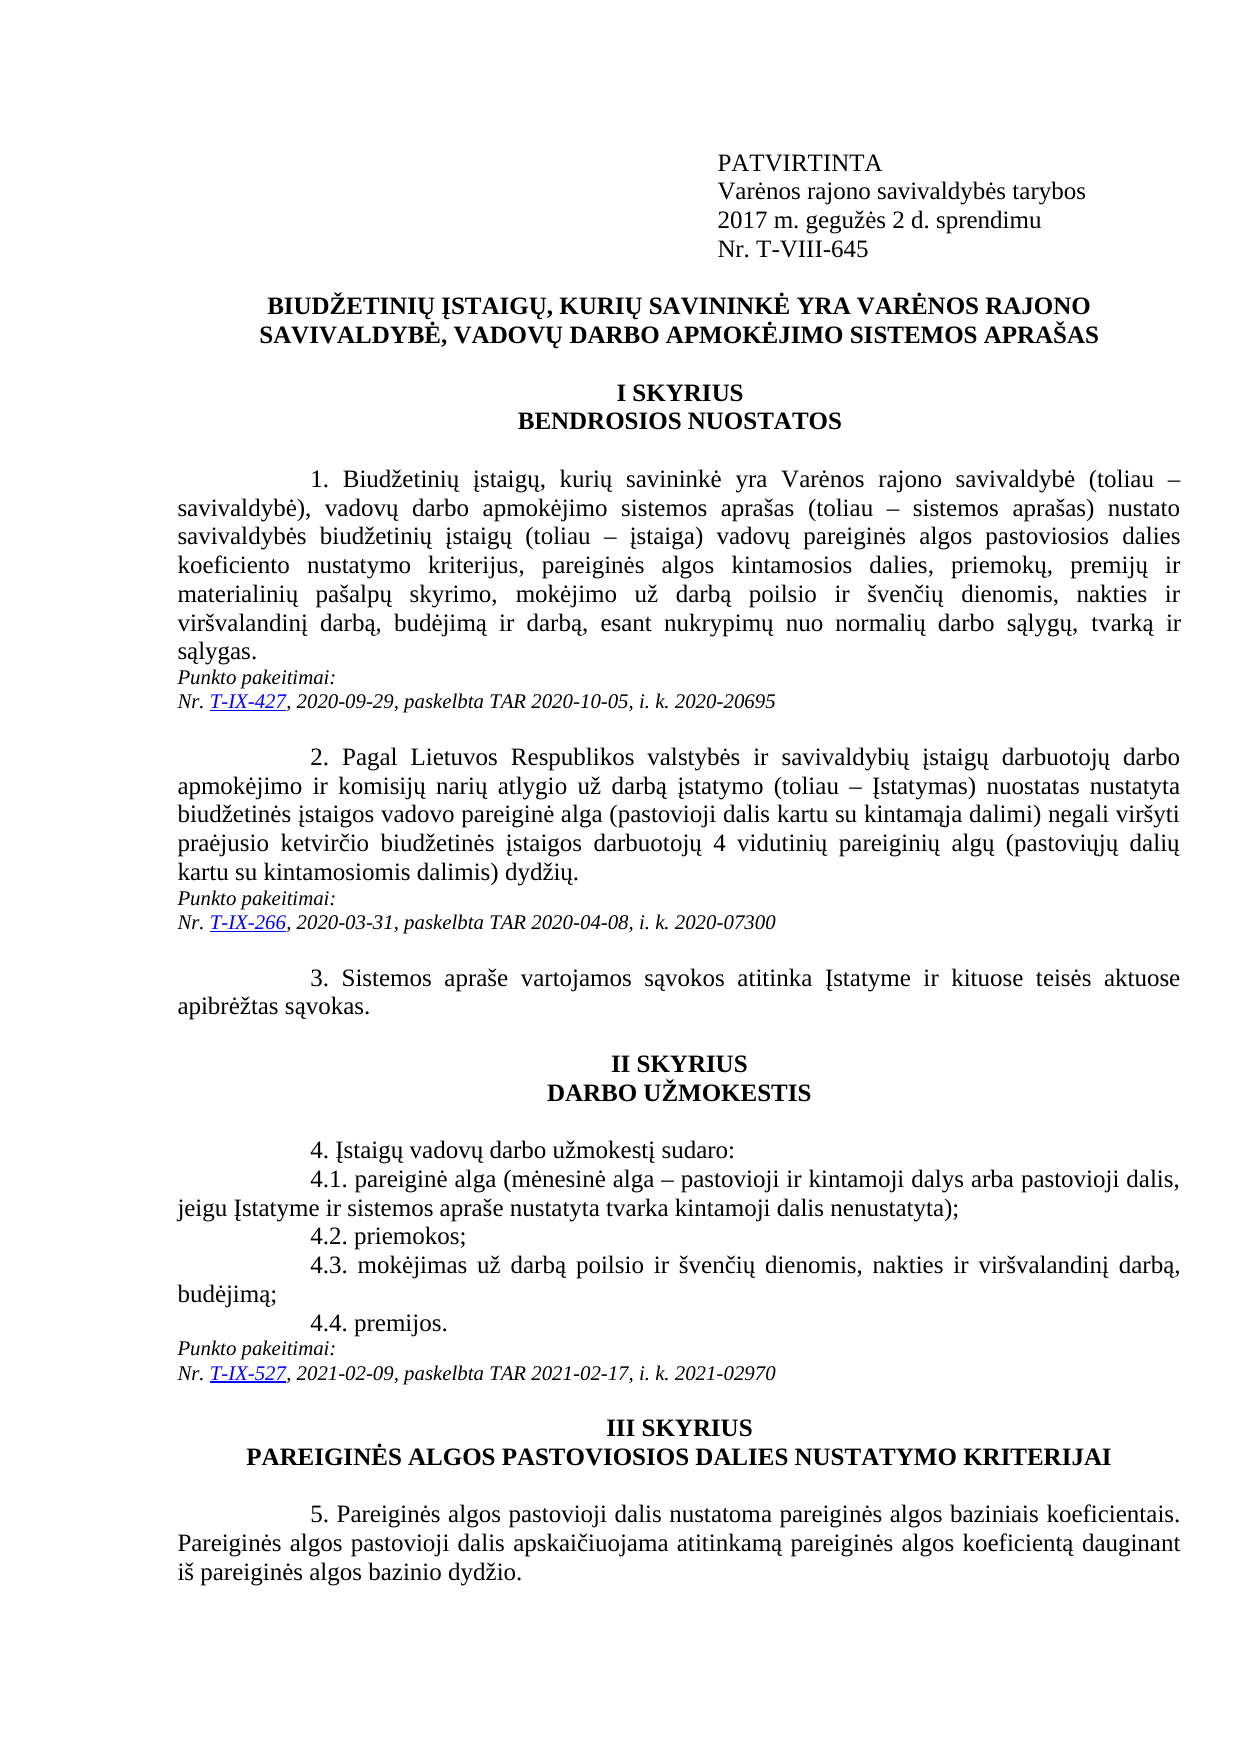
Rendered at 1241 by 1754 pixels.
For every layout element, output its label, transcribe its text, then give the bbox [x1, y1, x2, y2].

text II SKYRIUS [177, 1049, 1181, 1078]
text PATVIRTINTA [582, 148, 1181, 176]
text 4.2. priemokos; [177, 1221, 1181, 1250]
text III SKYRIUS [177, 1413, 1181, 1442]
text BENDROSIOS NUOSTATOS [178, 406, 1181, 435]
text 2017 m. gegužės 2 d. sprendimu [582, 205, 1181, 234]
text Varėnos rajono savivaldybės tarybos [717, 176, 1181, 205]
text 4.3. mokėjimas už darbą poilsio ir švenčių dienomis, nakties ir viršvalandinį darbą, budėjimą; [177, 1250, 1181, 1308]
text Nr. T-IX-527, 2021-02-09, paskelbta TAR 2021-02-17, i. k. 2021-02970 [177, 1360, 1181, 1384]
text 4.1. pareiginė alga (mėnesinė alga – pastovioji ir kintamoji dalys arba pastovioji dalis, jeigu Įstatyme ir sistemos apraše nustatyta tvarka kintamoji dalis nenustatyta); [177, 1164, 1181, 1221]
text Nr. T-IX-266, 2020-03-31, paskelbta TAR 2020-04-08, i. k. 2020-07300 [177, 910, 1181, 934]
text Punkto pakeitimai: [177, 886, 1181, 910]
text DARBO UŽMOKESTIS [177, 1078, 1181, 1106]
text 4.4. premijos. [177, 1308, 1181, 1336]
text 4. Įstaigų vadovų darbo užmokestį sudaro: [177, 1135, 1181, 1164]
text 1. Biudžetinių įstaigų, kurių savininkė yra Varėnos rajono savivaldybė (toliau – savivaldybė), vadovų darbo apmokėjimo sistemos aprašas (toliau – sistemos aprašas) nustato savivaldybės biudžetinių įstaigų (toliau – įstaiga) vadovų pareiginės algos pastoviosios dalies koeficiento nustatymo kriterijus, pareiginės algos kintamosios dalies, priemokų, premijų ir materialinių pašalpų skyrimo, mokėjimo už darbą poilsio ir švenčių dienomis, nakties ir viršvalandinį darbą, budėjimą ir darbą, esant nukrypimų nuo normalių darbo sąlygų, tvarką ir sąlygas. [177, 464, 1181, 665]
text PAREIGINĖS ALGOS PASTOVIOSIOS DALIES NUSTATYMO KRITERIJAI [177, 1442, 1181, 1471]
text 3. Sistemos apraše vartojamos sąvokos atitinka Įstatyme ir kituose teisės aktuose apibrėžtas sąvokas. [177, 963, 1181, 1020]
text BIUDŽETINIŲ ĮSTAIGŲ, KURIŲ SAVININKĖ YRA VARĖNOS RAJONO SAVIVALDYBĖ, VADOVŲ DARBO APMOKĖJIMO SISTEMOS APRAŠAS [177, 291, 1181, 349]
text Punkto pakeitimai: [177, 1336, 1181, 1360]
text Nr. T-IX-427, 2020-09-29, paskelbta TAR 2020-10-05, i. k. 2020-20695 [177, 689, 1181, 713]
text I SKYRIUS [178, 378, 1181, 406]
text 5. Pareiginės algos pastovioji dalis nustatoma pareiginės algos baziniais koeficientais. Pareiginės algos pastovioji dalis apskaičiuojama atitinkamą pareiginės algos koeficientą dauginant iš pareiginės algos bazinio dydžio. [177, 1499, 1181, 1586]
text Punkto pakeitimai: [177, 665, 1181, 689]
text 2. Pagal Lietuvos Respublikos valstybės ir savivaldybių įstaigų darbuotojų darbo apmokėjimo ir komisijų narių atlygio už darbą įstatymo (toliau – Įstatymas) nuostatas nustatyta biudžetinės įstaigos vadovo pareiginė alga (pastovioji dalis kartu su kintamąja dalimi) negali viršyti praėjusio ketvirčio biudžetinės įstaigos darbuotojų 4 vidutinių pareiginių algų (pastoviųjų dalių kartu su kintamosiomis dalimis) dydžių. [177, 742, 1181, 886]
text Nr. T-VIII-645 [582, 234, 1181, 263]
